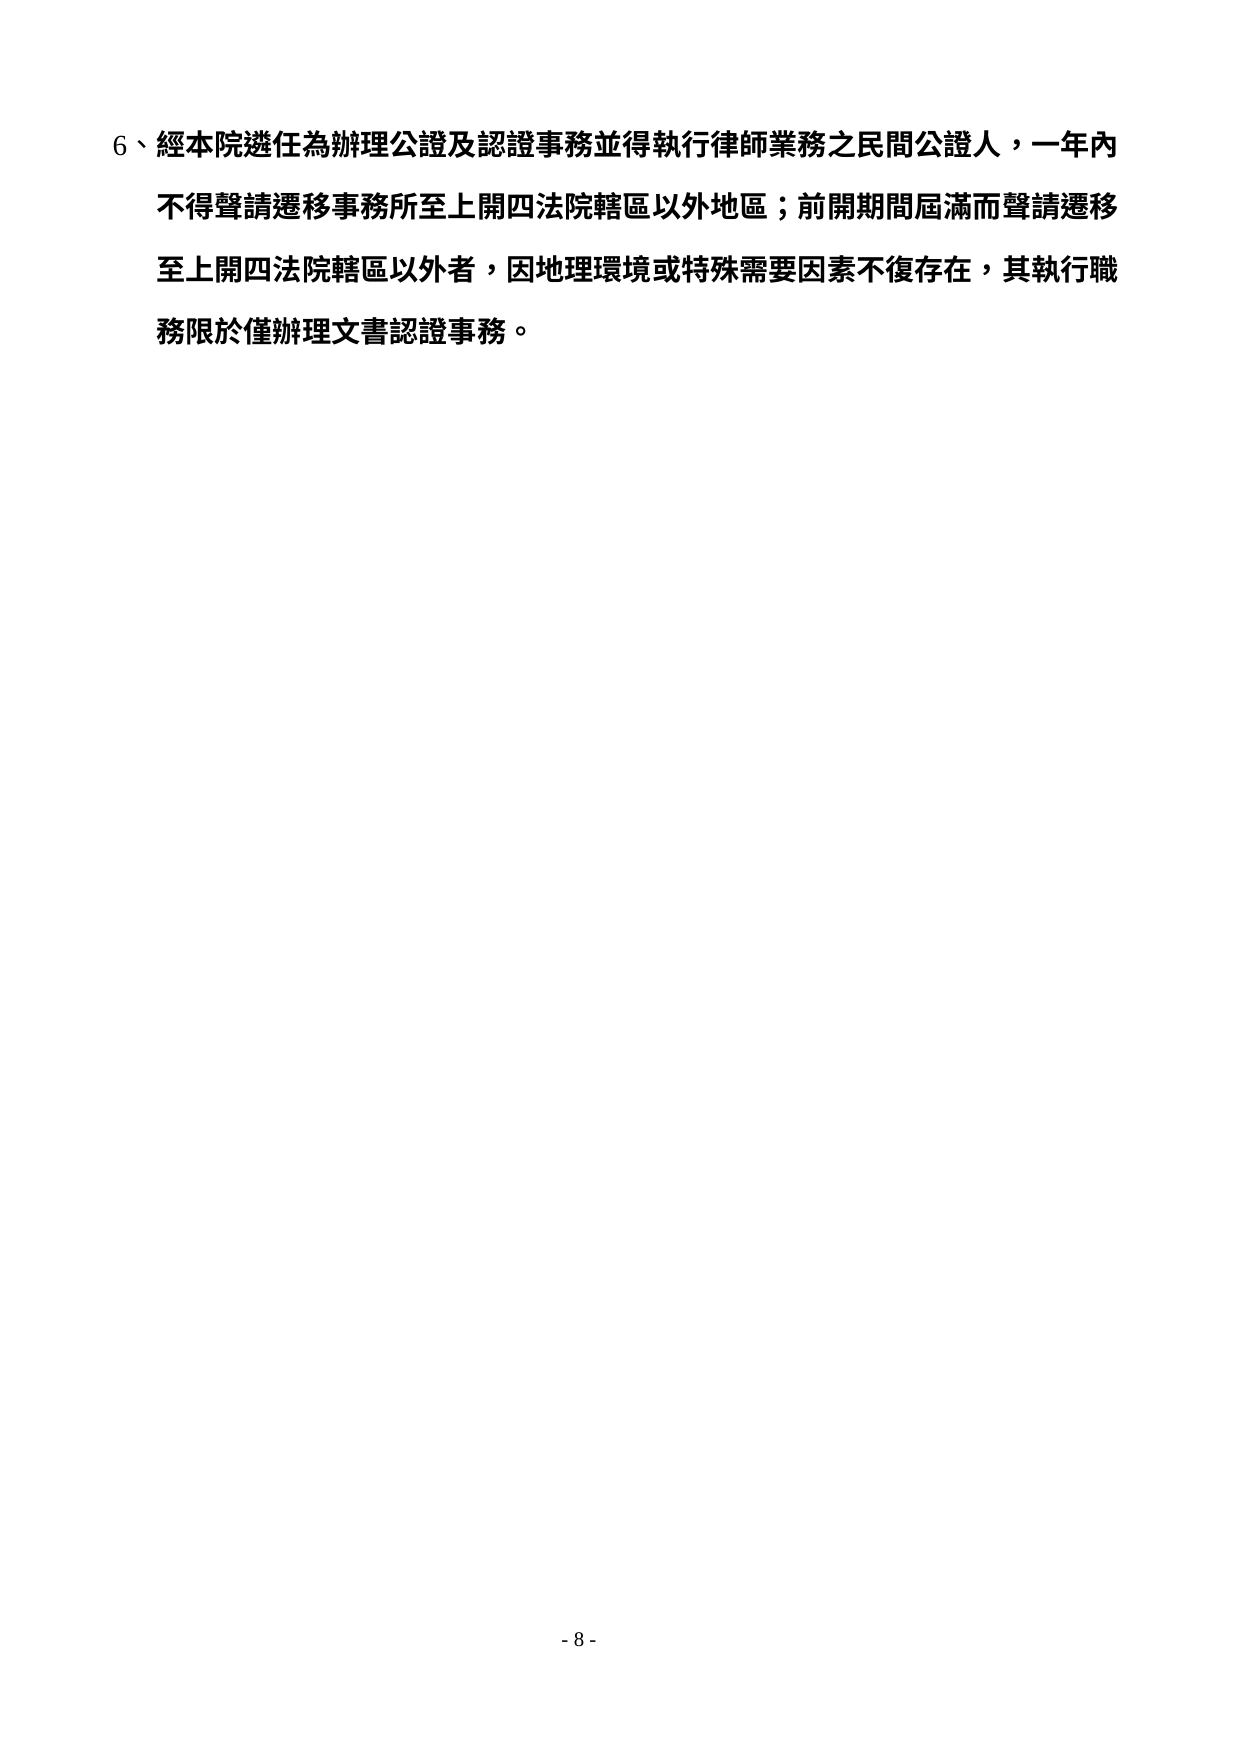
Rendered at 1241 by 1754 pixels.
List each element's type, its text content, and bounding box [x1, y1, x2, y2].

text 6、經本院遴任為辦理公證及認證事務並得執行律師業務之民間公證人，一年內不得聲請遷移事務所至上開四法院轄區以外地區；前開期間屆滿而聲請遷移至上開四法院轄區以外者，因地理環境或特殊需要因素不復存在，其執行職務限於僅辦理文書認證事務。 [112, 101, 1128, 351]
